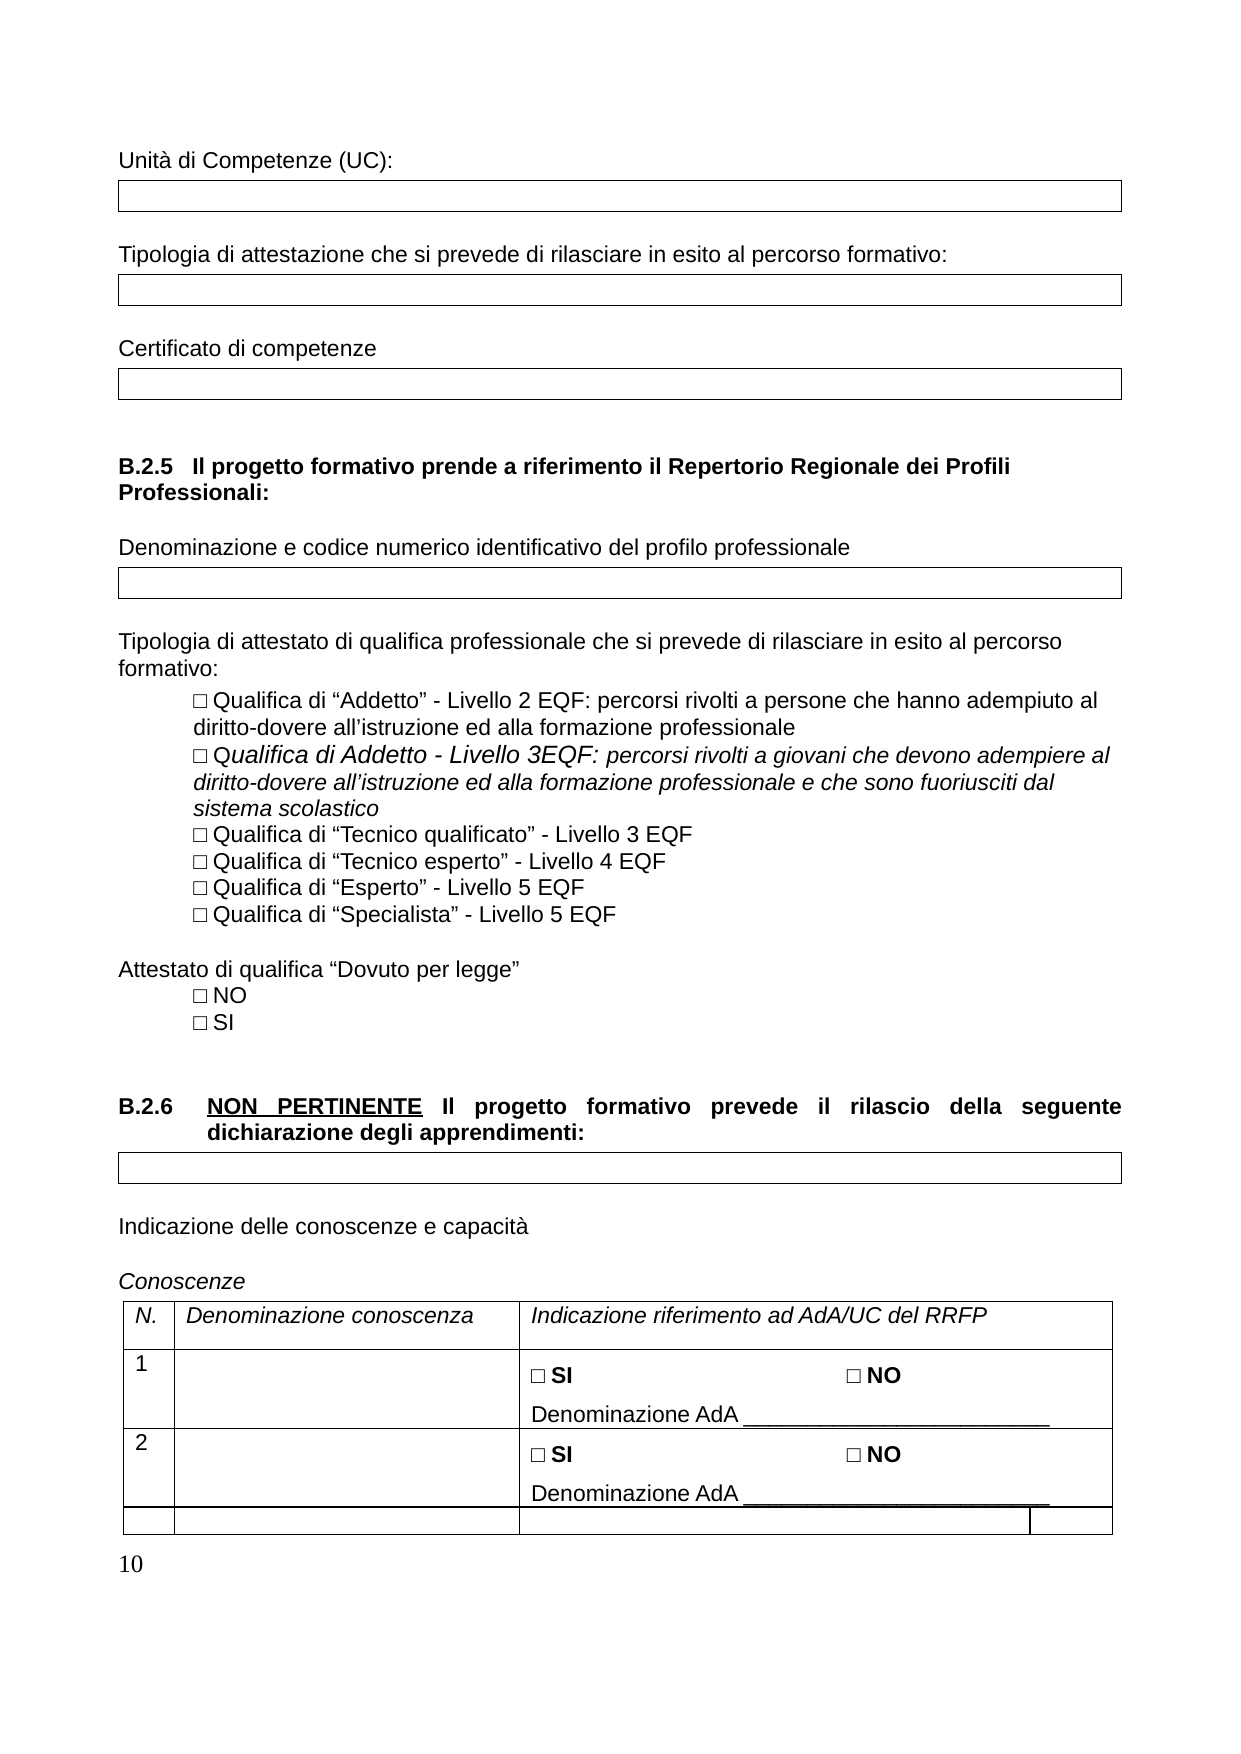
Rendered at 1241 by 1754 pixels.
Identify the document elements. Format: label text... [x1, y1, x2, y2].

text Attestato di qualifica “Dovuto per legge” [118, 956, 1122, 982]
table_cell [175, 1508, 519, 1534]
list □ SI [156, 1009, 1122, 1035]
text Indicazione delle conoscenze e capacità [118, 1213, 1122, 1239]
list □ Qualifica di “Tecnico qualificato” - Livello 3 EQF [156, 821, 1122, 848]
text Unità di Competenze (UC): [118, 147, 1122, 173]
text Certificato di competenze [118, 335, 1122, 361]
text Conoscenze [118, 1268, 1122, 1294]
text Tipologia di attestazione che si prevede di rilasciare in esito al percorso formativo: [118, 241, 1122, 267]
list □ Qualifica di “Addetto” - Livello 2 EQF: percorsi rivolti a persone che hanno adempiuto al diritto-dovere all’istruzione ed alla formazione professionale [156, 687, 1122, 740]
list □ Qualifica di “Specialista” - Livello 5 EQF [156, 901, 1122, 927]
table_header Indicazione riferimento ad AdA/UC del RRFP [520, 1302, 1112, 1349]
table_cell [124, 1508, 174, 1534]
table_header Denominazione conoscenza [175, 1302, 519, 1349]
text Denominazione e codice numerico identificativo del profilo professionale [118, 534, 1122, 561]
text Tipologia di attestato di qualifica professionale che si prevede di rilasciare in esito al percorso formativo: [118, 628, 1122, 681]
list □ NO [156, 982, 1122, 1009]
table_cell [175, 1350, 519, 1427]
list □ Qualifica di “Tecnico esperto” - Livello 4 EQF [156, 848, 1122, 874]
table_cell □ SI □ NO Denominazione AdA ________________________ [520, 1350, 1112, 1427]
list □ Qualifica di Addetto - Livello 3EQF: percorsi rivolti a giovani che devono adempiere al diritto-dovere all’istruzione ed alla formazione professionale e che sono fuoriusciti dal sistema scolastico [156, 740, 1122, 821]
table_cell [175, 1429, 519, 1506]
table_header N. [124, 1302, 174, 1349]
table_cell [520, 1508, 1029, 1534]
text B.2.5 Il progetto formativo prende a riferimento il Repertorio Regionale dei Profili Professionali: [118, 453, 1122, 505]
table_cell □ SI □ NO Denominazione AdA ________________________ [520, 1429, 1112, 1506]
table_cell 2 [124, 1429, 174, 1506]
table_cell [1031, 1508, 1112, 1534]
table_cell 1 [124, 1350, 174, 1427]
list □ Qualifica di “Esperto” - Livello 5 EQF [156, 874, 1122, 901]
text B.2.6 NON pertinente Il progetto formativo prevede il rilascio della seguente dichiarazione degli apprendimenti: [118, 1093, 1122, 1145]
